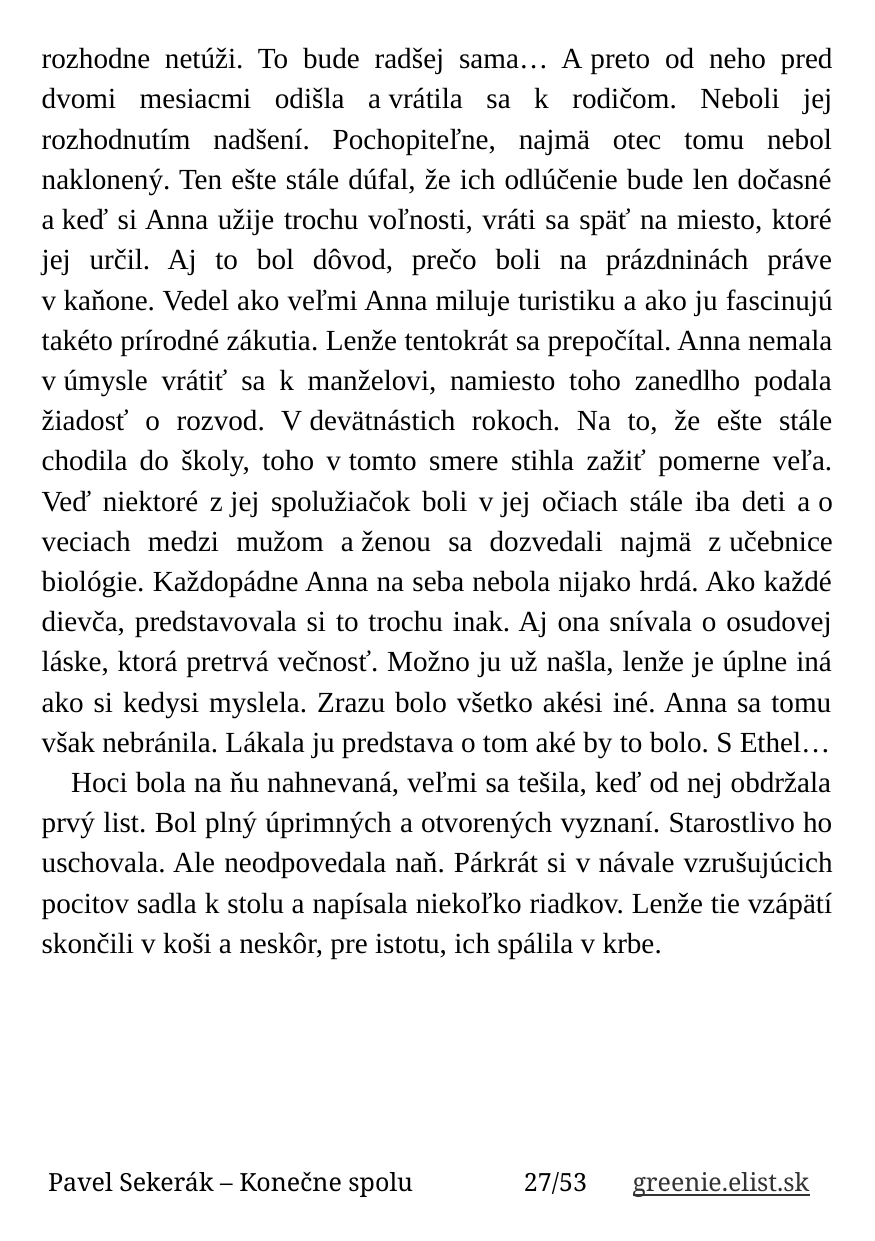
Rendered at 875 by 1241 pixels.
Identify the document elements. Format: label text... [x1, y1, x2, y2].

text Hoci bola na ňu nahnevaná, veľmi sa tešila, keď od nej obdržala prvý list. Bol plný úprimných a otvorených vyznaní. Starostlivo ho uschovala. Ale neodpovedala naň. Párkrát si v návale vzrušujúcich pocitov sadla k stolu a napísala niekoľko riadkov. Lenže tie vzápätí skončili v koši a neskôr, pre istotu, ich spálila v krbe. [41, 765, 833, 959]
text rozhodne netúži. To bude radšej sama… A preto od neho pred dvomi mesiacmi odišla a vrátila sa k rodičom. Neboli jej rozhodnutím nadšení. Pochopiteľne, najmä otec tomu nebol naklonený. Ten ešte stále dúfal, že ich odlúčenie bude len dočasné a keď si Anna užije trochu voľnosti, vráti sa späť na miesto, ktoré jej určil. Aj to bol dôvod, prečo boli na prázdninách práve v kaňone. Vedel ako veľmi Anna miluje turistiku a ako ju fascinujú takéto prírodné zákutia. Lenže tentokrát sa prepočítal. Anna nemala v úmysle vrátiť sa k manželovi, namiesto toho zanedlho podala žiadosť o rozvod. V devätnástich rokoch. Na to, že ešte stále chodila do školy, toho v tomto smere stihla zažiť pomerne veľa. Veď niektoré z jej spolužiačok boli v jej očiach stále iba deti a o veciach medzi mužom a ženou sa dozvedali najmä z učebnice biológie. Každopádne Anna na seba nebola nijako hrdá. Ako každé dievča, predstavovala si to trochu inak. Aj ona snívala o osudovej láske, ktorá pretrvá večnosť. Možno ju už našla, lenže je úplne iná ako si kedysi myslela. Zrazu bolo všetko akési iné. Anna sa tomu však nebránila. Lákala ju predstava o tom aké by to bolo. S Ethel… [41, 41, 833, 758]
